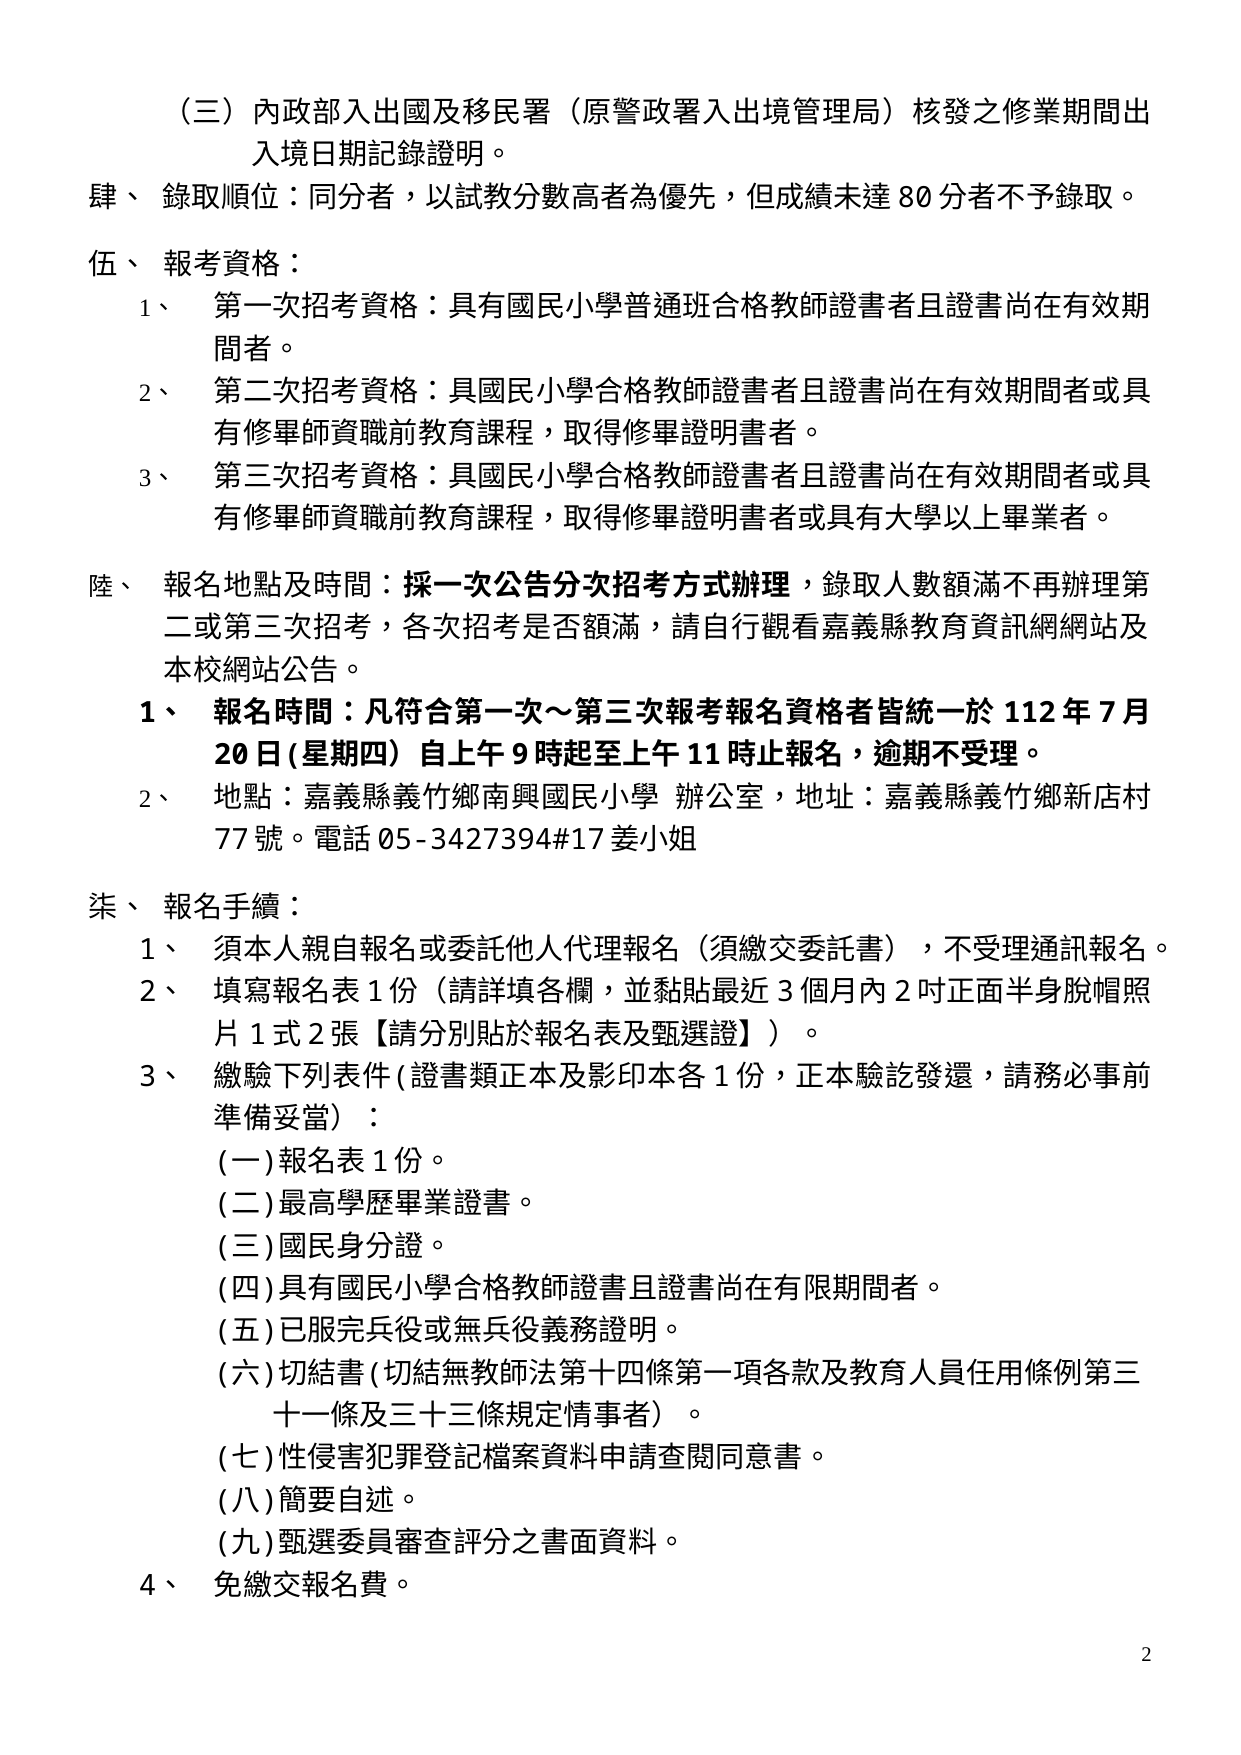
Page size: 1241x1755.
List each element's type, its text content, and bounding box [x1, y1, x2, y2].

text （三）內政部入出國及移民署（原警政署入出境管理局）核發之修業期間出入境日期記錄證明。 [162, 89, 1152, 173]
list 免繳交報名費。 [139, 1561, 1152, 1603]
list 繳驗下列表件(證書類正本及影印本各1份，正本驗訖發還，請務必事前準備妥當）： [139, 1053, 1152, 1137]
list 報考資格： [89, 241, 1152, 283]
text (四)具有國民小學合格教師證書且證書尚在有限期間者。 [214, 1264, 1152, 1307]
list 報名時間：凡符合第一次～第三次報考報名資格者皆統一於112年7月20日(星期四）自上午9時起至上午11時止報名，逾期不受理。 [139, 688, 1152, 773]
text (五)已服完兵役或無兵役義務證明。 [214, 1307, 1152, 1349]
list 第三次招考資格：具國民小學合格教師證書者且證書尚在有效期間者或具有修畢師資職前教育課程，取得修畢證明書者或具有大學以上畢業者。 [139, 452, 1152, 537]
list 錄取順位：同分者，以試教分數高者為優先，但成績未達80分者不予錄取。 [89, 173, 1152, 216]
text (七)性侵害犯罪登記檔案資料申請查閱同意書。 [214, 1434, 1152, 1476]
list 報名地點及時間：採一次公告分次招考方式辦理，錄取人數額滿不再辦理第二或第三次招考，各次招考是否額滿，請自行觀看嘉義縣教育資訊網網站及本校網站公告。 [89, 562, 1152, 688]
text (八)簡要自述。 [214, 1476, 1152, 1519]
text (六)切結書(切結無教師法第十四條第一項各款及教育人員任用條例第三 [214, 1349, 1152, 1392]
list 地點：嘉義縣義竹鄉南興國民小學 辦公室，地址：嘉義縣義竹鄉新店村77號。電話05-3427394#17姜小姐 [139, 773, 1152, 858]
list 報名手續： [89, 883, 1152, 925]
text (一)報名表1份。 [214, 1137, 1152, 1180]
text 十一條及三十三條規定情事者）。 [214, 1392, 1152, 1434]
text (九)甄選委員審查評分之書面資料。 [214, 1519, 1152, 1561]
list 第一次招考資格：具有國民小學普通班合格教師證書者且證書尚在有效期間者。 [139, 283, 1152, 367]
text (三)國民身分證。 [214, 1222, 1152, 1264]
list 第二次招考資格：具國民小學合格教師證書者且證書尚在有效期間者或具有修畢師資職前教育課程，取得修畢證明書者。 [139, 367, 1152, 452]
list 填寫報名表1份（請詳填各欄，並黏貼最近3個月內2吋正面半身脫帽照片1式2張【請分別貼於報名表及甄選證】）。 [139, 968, 1152, 1053]
list 須本人親自報名或委託他人代理報名（須繳交委託書），不受理通訊報名。 [139, 925, 1152, 968]
text (二)最高學歷畢業證書。 [214, 1180, 1152, 1222]
